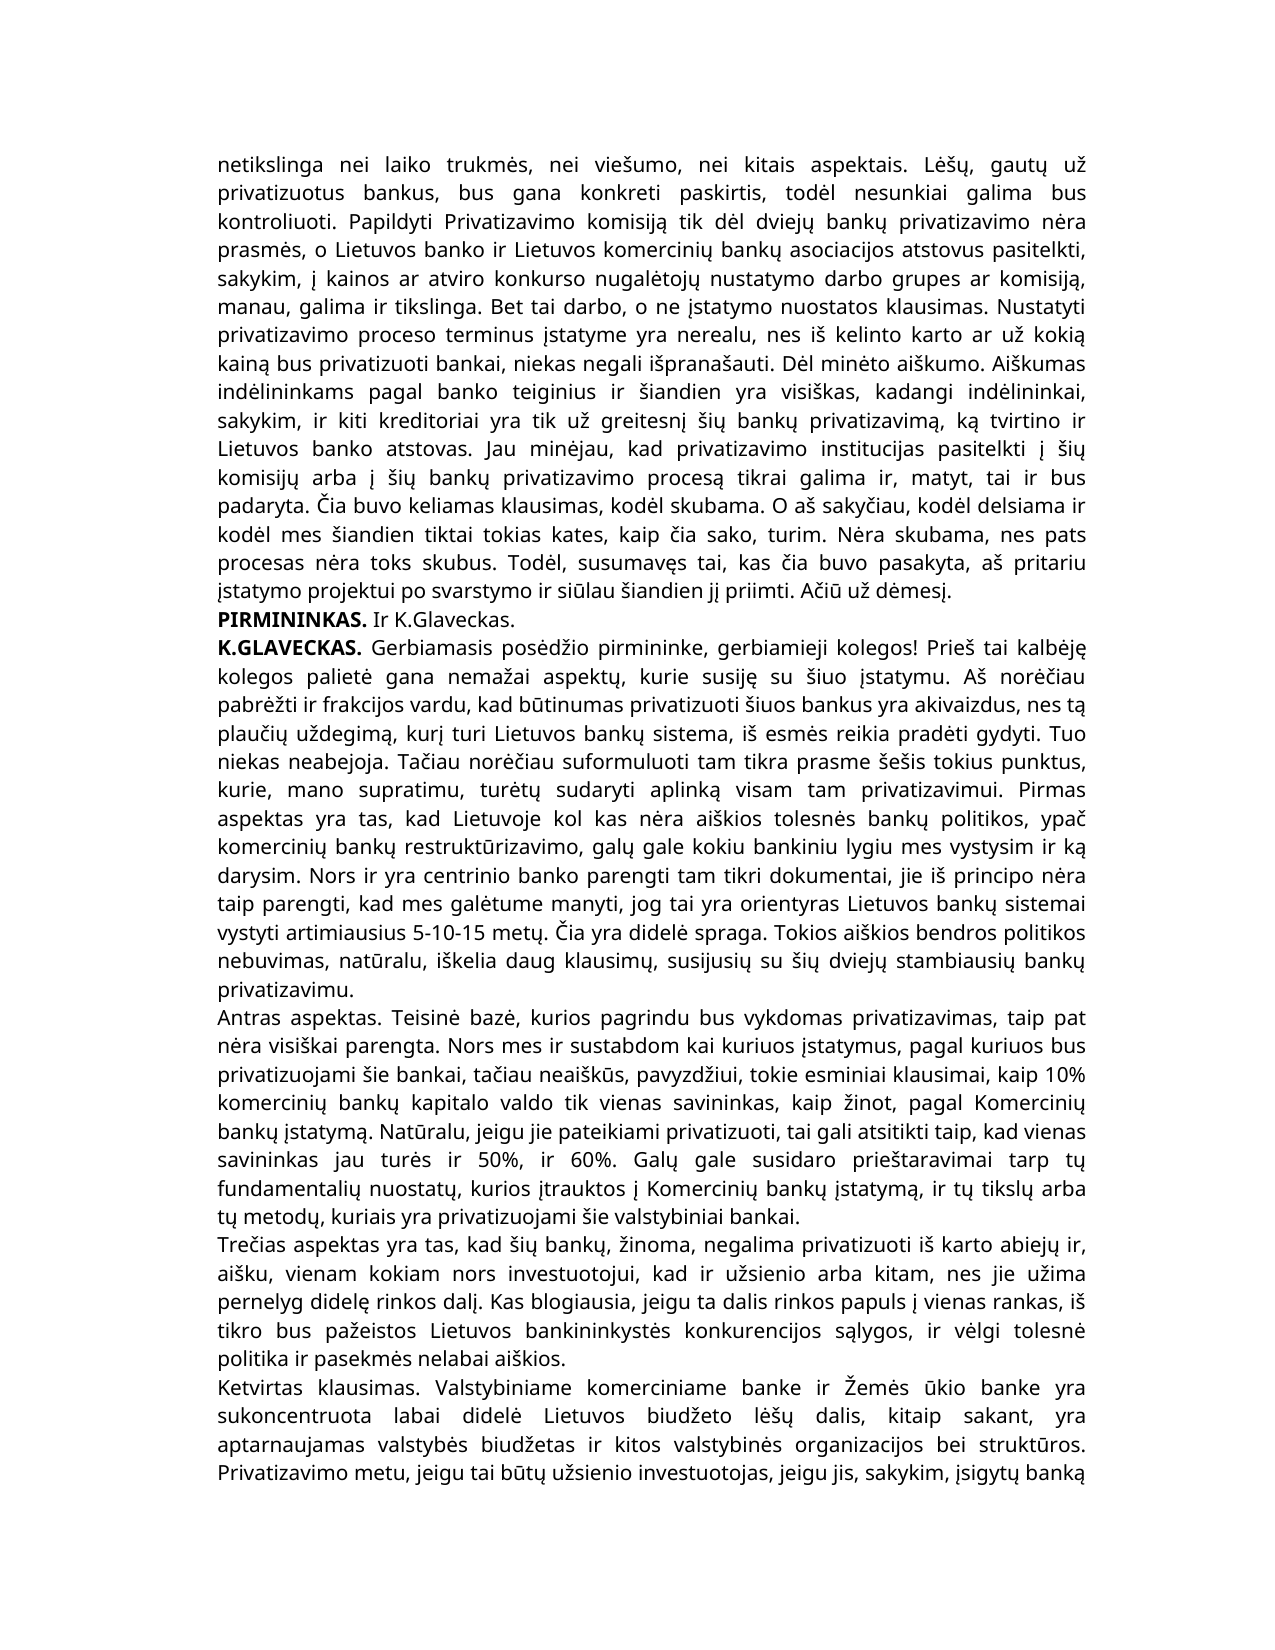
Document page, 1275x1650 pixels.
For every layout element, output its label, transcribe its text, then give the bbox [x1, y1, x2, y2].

text Antras aspektas. Teisinė bazė, kurios pagrindu bus vykdomas privatizavimas, taip pat nėra visiškai parengta. Nors mes ir sustabdom kai kuriuos įstatymus, pagal kuriuos bus privatizuojami šie bankai, tačiau neaiškūs, pavyzdžiui, tokie esminiai klausimai, kaip 10% komercinių bankų kapitalo valdo tik vienas savininkas, kaip žinot, pagal Komercinių bankų įstatymą. Natūralu, jeigu jie pateikiami privatizuoti, tai gali atsitikti taip, kad vienas savininkas jau turės ir 50%, ir 60%. Galų gale susidaro prieštaravimai tarp tų fundamentalių nuostatų, kurios įtrauktos į Komercinių bankų įstatymą, ir tų tikslų arba tų metodų, kuriais yra privatizuojami šie valstybiniai bankai. [217, 1003, 1087, 1231]
text netikslinga nei laiko trukmės, nei viešumo, nei kitais aspektais. Lėšų, gautų už privatizuotus bankus, bus gana konkreti paskirtis, todėl nesunkiai galima bus kontroliuoti. Papildyti Privatizavimo komisiją tik dėl dviejų bankų privatizavimo nėra prasmės, o Lietuvos banko ir Lietuvos komercinių bankų asociacijos atstovus pasitelkti, sakykim, į kainos ar atviro konkurso nugalėtojų nustatymo darbo grupes ar komisiją, manau, galima ir tikslinga. Bet tai darbo, o ne įstatymo nuostatos klausimas. Nustatyti privatizavimo proceso terminus įstatyme yra nerealu, nes iš kelinto karto ar už kokią kainą bus privatizuoti bankai, niekas negali išpranašauti. Dėl minėto aiškumo. Aiškumas indėlininkams pagal banko teiginius ir šiandien yra visiškas, kadangi indėlininkai, sakykim, ir kiti kreditoriai yra tik už greitesnį šių bankų privatizavimą, ką tvirtino ir Lietuvos banko atstovas. Jau minėjau, kad privatizavimo institucijas pasitelkti į šių komisijų arba į šių bankų privatizavimo procesą tikrai galima ir, matyt, tai ir bus padaryta. Čia buvo keliamas klausimas, kodėl skubama. O aš sakyčiau, kodėl delsiama ir kodėl mes šiandien tiktai tokias kates, kaip čia sako, turim. Nėra skubama, nes pats procesas nėra toks skubus. Todėl, susumavęs tai, kas čia buvo pasakyta, aš pritariu įstatymo projektui po svarstymo ir siūlau šiandien jį priimti. Ačiū už dėmesį. [217, 150, 1087, 605]
text K.GLAVECKAS. Gerbiamasis posėdžio pirmininke, gerbiamieji kolegos! Prieš tai kalbėję kolegos palietė gana nemažai aspektų, kurie susiję su šiuo įstatymu. Aš norėčiau pabrėžti ir frakcijos vardu, kad būtinumas privatizuoti šiuos bankus yra akivaizdus, nes tą plaučių uždegimą, kurį turi Lietuvos bankų sistema, iš esmės reikia pradėti gydyti. Tuo niekas neabejoja. Tačiau norėčiau suformuluoti tam tikra prasme šešis tokius punktus, kurie, mano supratimu, turėtų sudaryti aplinką visam tam privatizavimui. Pirmas aspektas yra tas, kad Lietuvoje kol kas nėra aiškios tolesnės bankų politikos, ypač komercinių bankų restruktūrizavimo, galų gale kokiu bankiniu lygiu mes vystysim ir ką darysim. Nors ir yra centrinio banko parengti tam tikri dokumentai, jie iš principo nėra taip parengti, kad mes galėtume manyti, jog tai yra orientyras Lietuvos bankų sistemai vystyti artimiausius 5-10-15 metų. Čia yra didelė spraga. Tokios aiškios bendros politikos nebuvimas, natūralu, iškelia daug klausimų, susijusių su šių dviejų stambiausių bankų privatizavimu. [217, 633, 1087, 1003]
text Trečias aspektas yra tas, kad šių bankų, žinoma, negalima privatizuoti iš karto abiejų ir, aišku, vienam kokiam nors investuotojui, kad ir užsienio arba kitam, nes jie užima pernelyg didelę rinkos dalį. Kas blogiausia, jeigu ta dalis rinkos papuls į vienas rankas, iš tikro bus pažeistos Lietuvos bankininkystės konkurencijos sąlygos, ir vėlgi tolesnė politika ir pasekmės nelabai aiškios. [217, 1231, 1087, 1373]
text Ketvirtas klausimas. Valstybiniame komerciniame banke ir Žemės ūkio banke yra sukoncentruota labai didelė Lietuvos biudžeto lėšų dalis, kitaip sakant, yra aptarnaujamas valstybės biudžetas ir kitos valstybinės organizacijos bei struktūros. Privatizavimo metu, jeigu tai būtų užsienio investuotojas, jeigu jis, sakykim, įsigytų banką [217, 1373, 1087, 1487]
text PIRMININKAS. Ir K.Glaveckas. [217, 605, 1087, 633]
